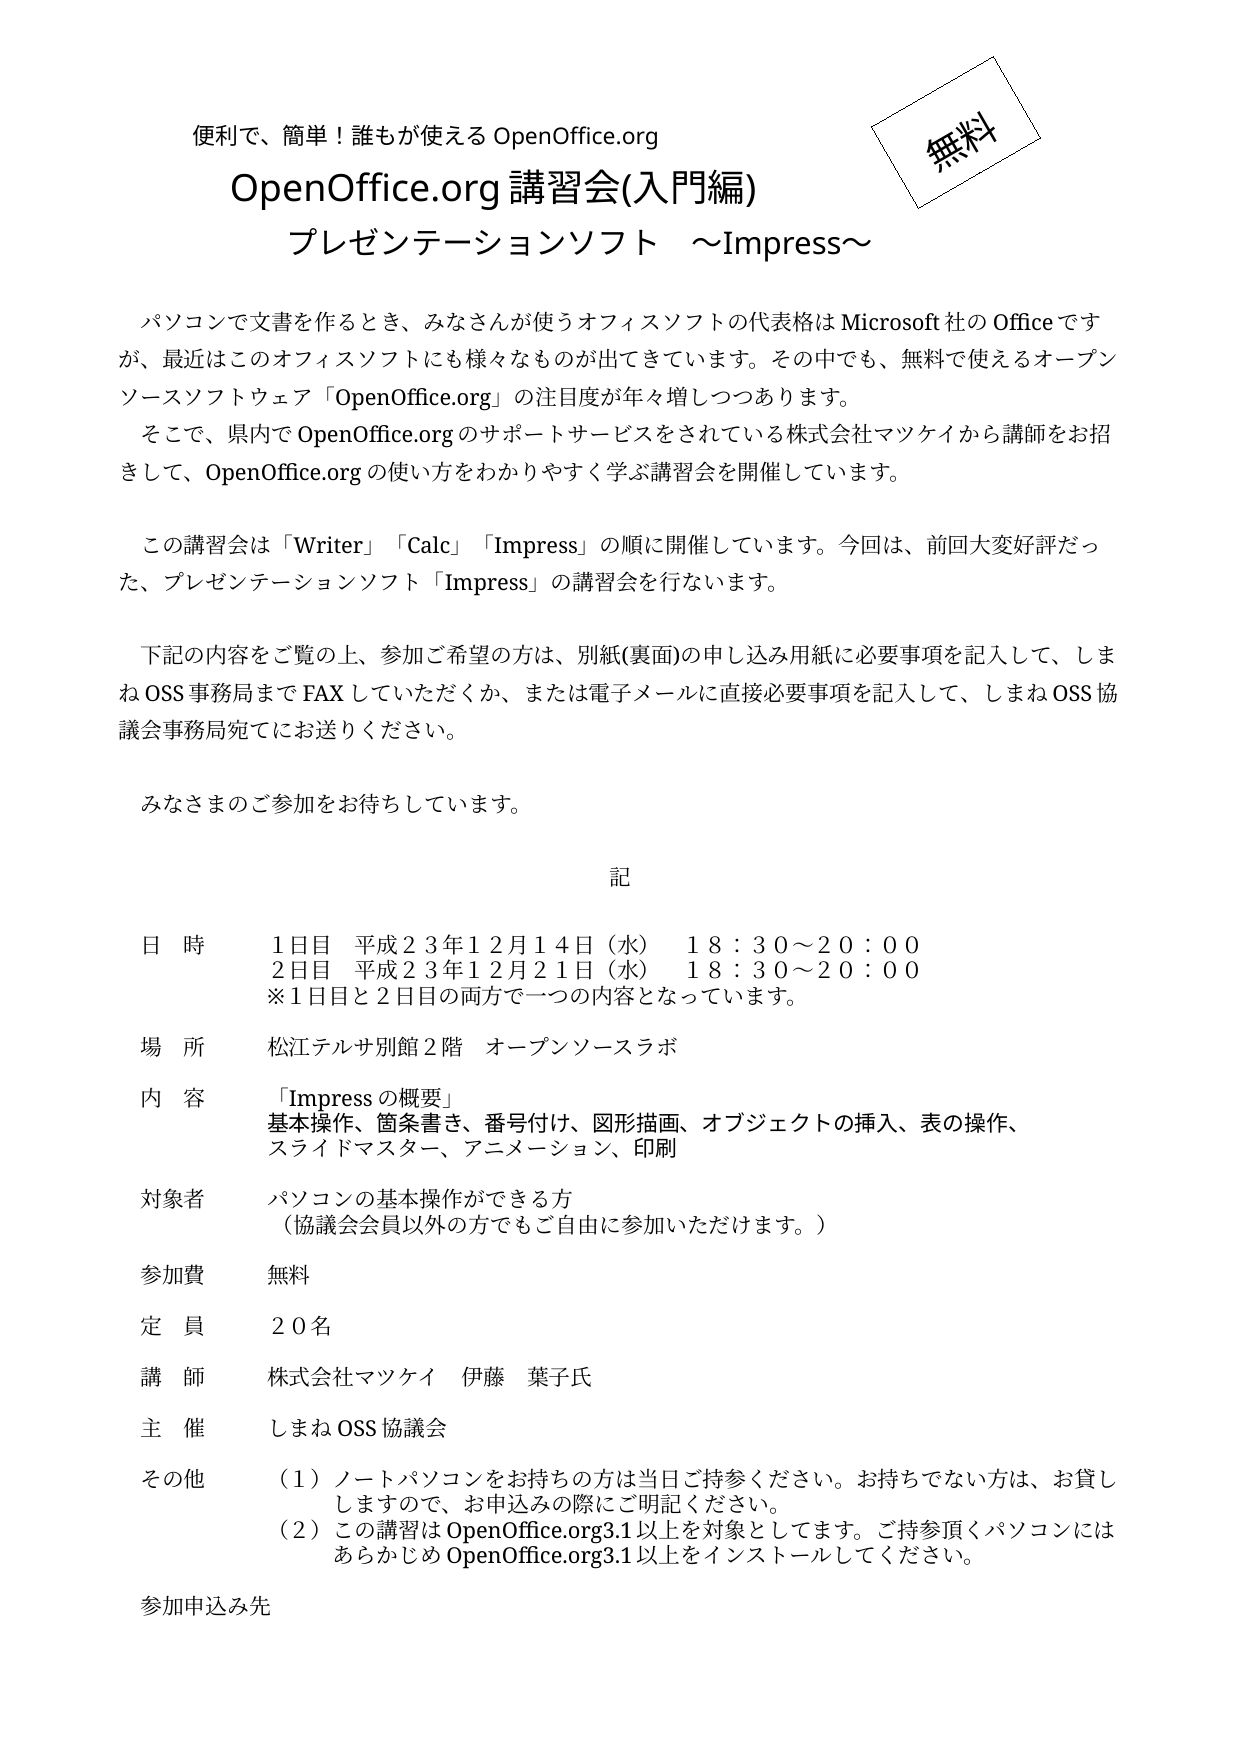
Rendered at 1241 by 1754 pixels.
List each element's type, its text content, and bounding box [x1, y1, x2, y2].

text 場 所 松江テルサ別館２階 オープンソースラボ [118, 1035, 1122, 1060]
text 日 時 １日目 平成２３年１２月１４日（水） １８：３０〜２０：００ [118, 933, 1122, 958]
text しますので、お申込みの際にご明記ください。 [118, 1492, 1122, 1518]
text 主 催 しまねOSS協議会 [118, 1416, 1122, 1441]
text 定 員 ２０名 [118, 1314, 1122, 1340]
text （２）この講習はOpenOffice.org3.1以上を対象としてます。ご持参頂くパソコンには [118, 1518, 1122, 1543]
text 基本操作、箇条書き、番号付け、図形描画、オブジェクトの挿入、表の操作、 [118, 1111, 1122, 1136]
text 記 [118, 860, 1122, 891]
text 参加費 無料 [118, 1263, 1122, 1289]
text ※１日目と２日目の両方で一つの内容となっています。 [118, 984, 1122, 1009]
text 便利で、簡単！誰もが使えるOpenOffice.org [118, 118, 1122, 151]
text 講 師 株式会社マツケイ 伊藤 葉子氏 [118, 1365, 1122, 1391]
text 内 容 「Impressの概要」 [118, 1086, 1122, 1111]
text ２日目 平成２３年１２月２１日（水） １８：３０〜２０：００ [118, 958, 1122, 984]
text そこで、県内でOpenOffice.orgのサポートサービスをされている株式会社マツケイから講師をお招きして、OpenOffice.orgの使い方をわかりやすく学ぶ講習会を開催しています。 [118, 417, 1122, 486]
text あらかじめOpenOffice.org3.1以上をインストールしてください。 [118, 1543, 1122, 1568]
text 下記の内容をご覧の上、参加ご希望の方は、別紙(裏面)の申し込み用紙に必要事項を記入して、しまねOSS事務局までFAXしていただくか、または電子メールに直接必要事項を記入して、しまねOSS協議会事務局宛てにお送りください。 [118, 639, 1122, 745]
text OpenOffice.org講習会(入門編) [118, 157, 1122, 212]
text その他 （１）ノートパソコンをお持ちの方は当日ご持参ください。お持ちでない方は、お貸し [118, 1467, 1122, 1492]
text みなさまのご参加をお待ちしています。 [118, 787, 1122, 818]
text （協議会会員以外の方でもご自由に参加いただけます。） [118, 1213, 1122, 1238]
text 対象者 パソコンの基本操作ができる方 [118, 1187, 1122, 1213]
text パソコンで文書を作るとき、みなさんが使うオフィスソフトの代表格はMicrosoft社のOfficeですが、最近はこのオフィスソフトにも様々なものが出てきています。その中でも、無料で使えるオープンソースソフトウェア「OpenOffice.org」の注目度が年々増しつつあります。 [118, 305, 1122, 411]
text スライドマスター、アニメーション、印刷 [118, 1136, 1122, 1162]
text 参加申込み先 [118, 1594, 1122, 1619]
text プレゼンテーションソフト 〜Impress〜 [118, 218, 1122, 263]
text この講習会は「Writer」「Calc」「Impress」の順に開催しています。今回は、前回大変好評だった、プレゼンテーションソフト「Impress」の講習会を行ないます。 [118, 528, 1122, 597]
